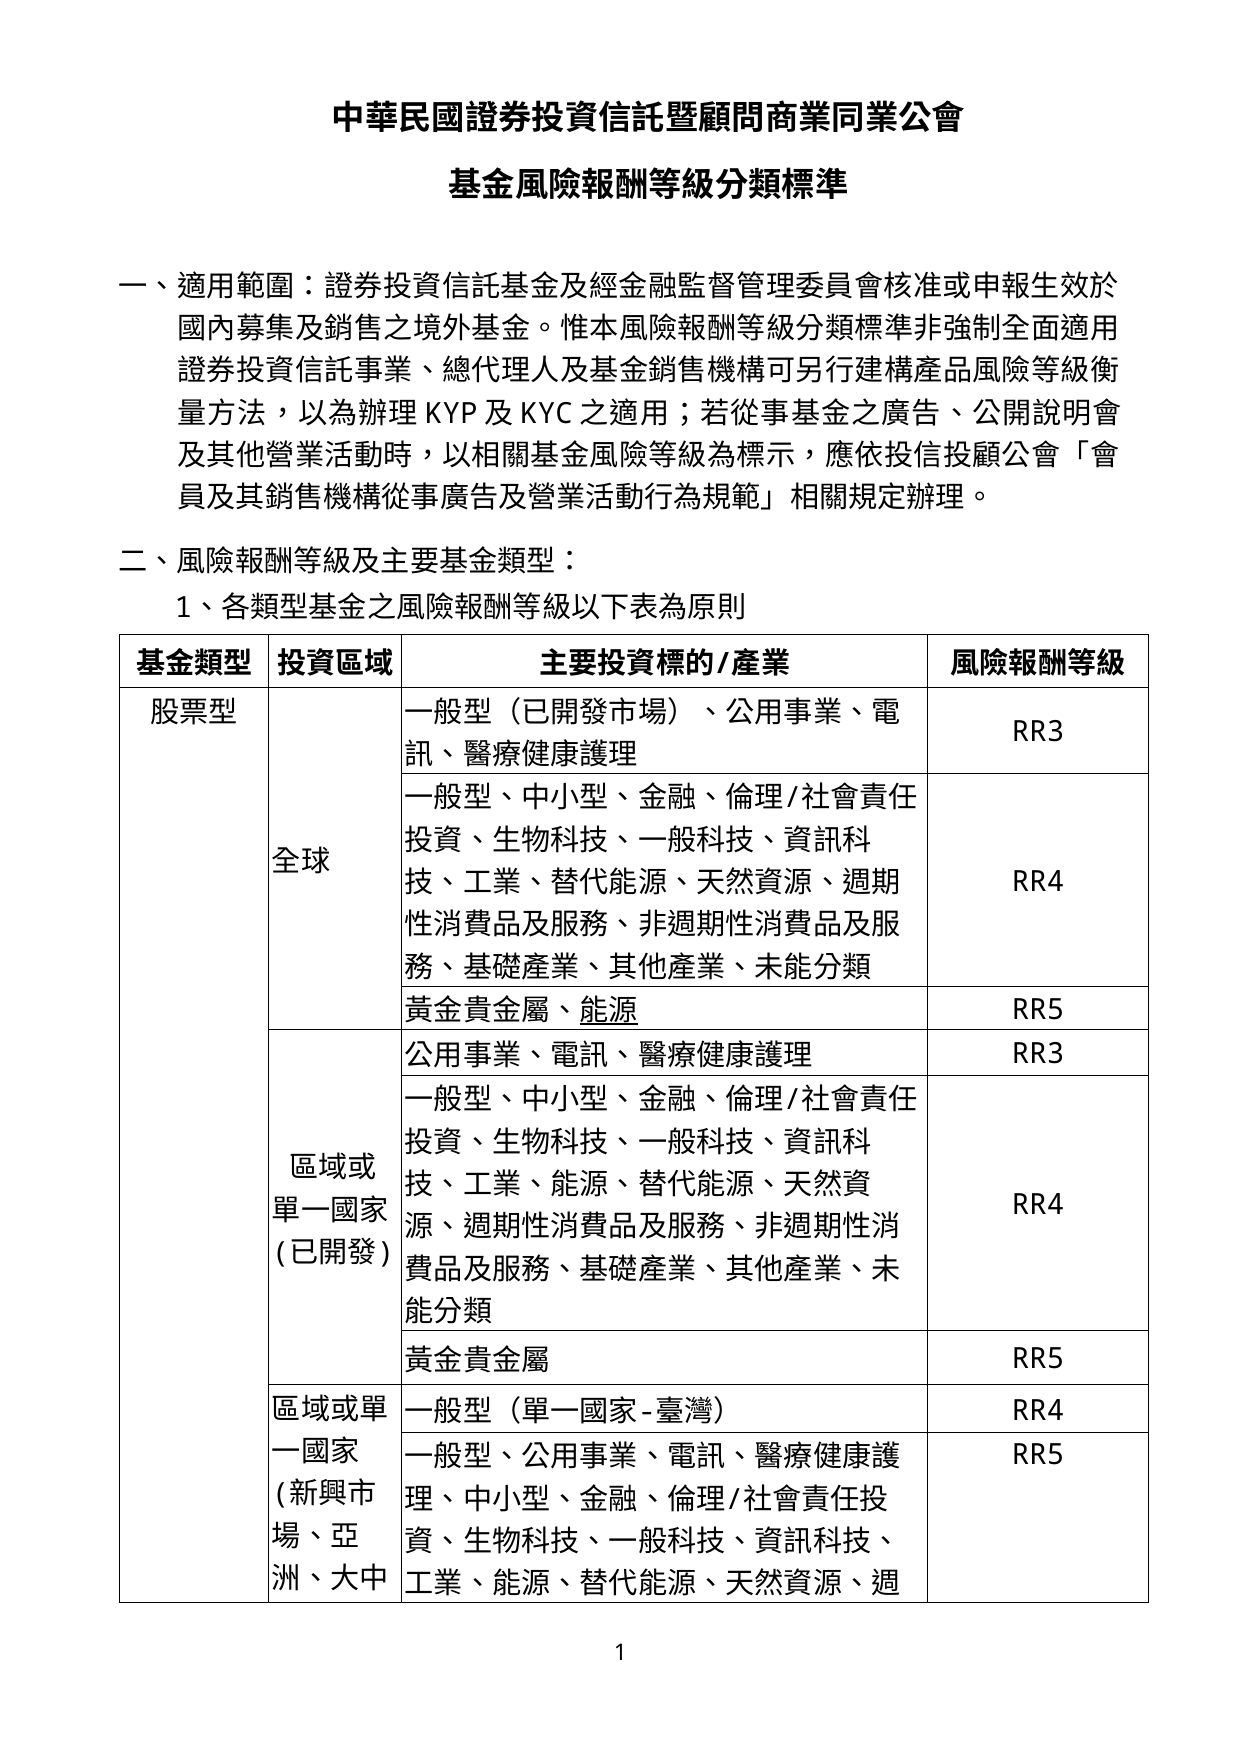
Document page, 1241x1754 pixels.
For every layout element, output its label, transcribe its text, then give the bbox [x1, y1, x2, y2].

table_header 投資區域 [269, 635, 401, 687]
table_cell RR5 [928, 1433, 1148, 1602]
table_cell 黃金貴金屬 [402, 1331, 927, 1384]
table_cell 一般型、中小型、金融、倫理/社會責任投資、生物科技、一般科技、資訊科技、工業、替代能源、天然資源、週期性消費品及服務、非週期性消費品及服務、基礎產業、其他產業、未能分類 [402, 774, 927, 986]
table_cell 一般型、中小型、金融、倫理/社會責任投資、生物科技、一般科技、資訊科技、工業、能源、替代能源、天然資源、週期性消費品及服務、非週期性消費品及服務、基礎產業、其他產業、未能分類 [402, 1076, 927, 1330]
table_cell 公用事業、電訊、醫療健康護理 [402, 1030, 927, 1075]
text 1、各類型基金之風險報酬等級以下表為原則 [174, 581, 1122, 627]
table_cell 全球 [269, 688, 401, 1029]
table_cell 區域或單一國家 (新興市場、亞洲、大中華、其他) [269, 1385, 401, 1602]
table_cell RR5 [928, 1331, 1148, 1384]
table_cell RR4 [928, 774, 1148, 986]
table_cell RR4 [928, 1076, 1148, 1330]
table_header 主要投資標的/產業 [402, 635, 927, 687]
table_cell RR4 [928, 1385, 1148, 1432]
text 基金風險報酬等級分類標準 [174, 158, 1122, 206]
text 中華民國證券投資信託暨顧問商業同業公會 [174, 91, 1122, 139]
text 二、風險報酬等級及主要基金類型： [118, 535, 1122, 581]
table_header 風險報酬等級 [928, 635, 1148, 687]
table_cell 一般型（已開發市場）、公用事業、電訊、醫療健康護理 [402, 688, 927, 773]
table_cell 股票型 [120, 688, 268, 1602]
table_header 基金類型 [120, 635, 268, 687]
table_cell RR5 [928, 987, 1148, 1029]
table_cell 黃金貴金屬、能源 [402, 987, 927, 1029]
table_cell RR3 [928, 688, 1148, 773]
table_cell RR3 [928, 1030, 1148, 1075]
table_cell 一般型（單一國家-臺灣） [402, 1385, 927, 1432]
table_cell 一般型、公用事業、電訊、醫療健康護理、中小型、金融、倫理/社會責任投資、生物科技、一般科技、資訊科技、工業、能源、替代能源、天然資源、週 [402, 1433, 927, 1602]
text 一、適用範圍：證券投資信託基金及經金融監督管理委員會核准或申報生效於國內募集及銷售之境外基金。惟本風險報酬等級分類標準非強制全面適用，證券投資信託事業、總代理人及基金銷售機構可另行建構產品風險等級衡量方法，以為辦理KYP及KYC之適用；若從事基金之廣告、公開說明會及其他營業活動時，以相關基金風險等級為標示，應依投信投顧公會「會員及其銷售機構從事廣告及營業活動行為規範」相關規定辦理。 [118, 262, 1122, 516]
table_cell 區域或單一國家(已開發) [269, 1030, 401, 1384]
